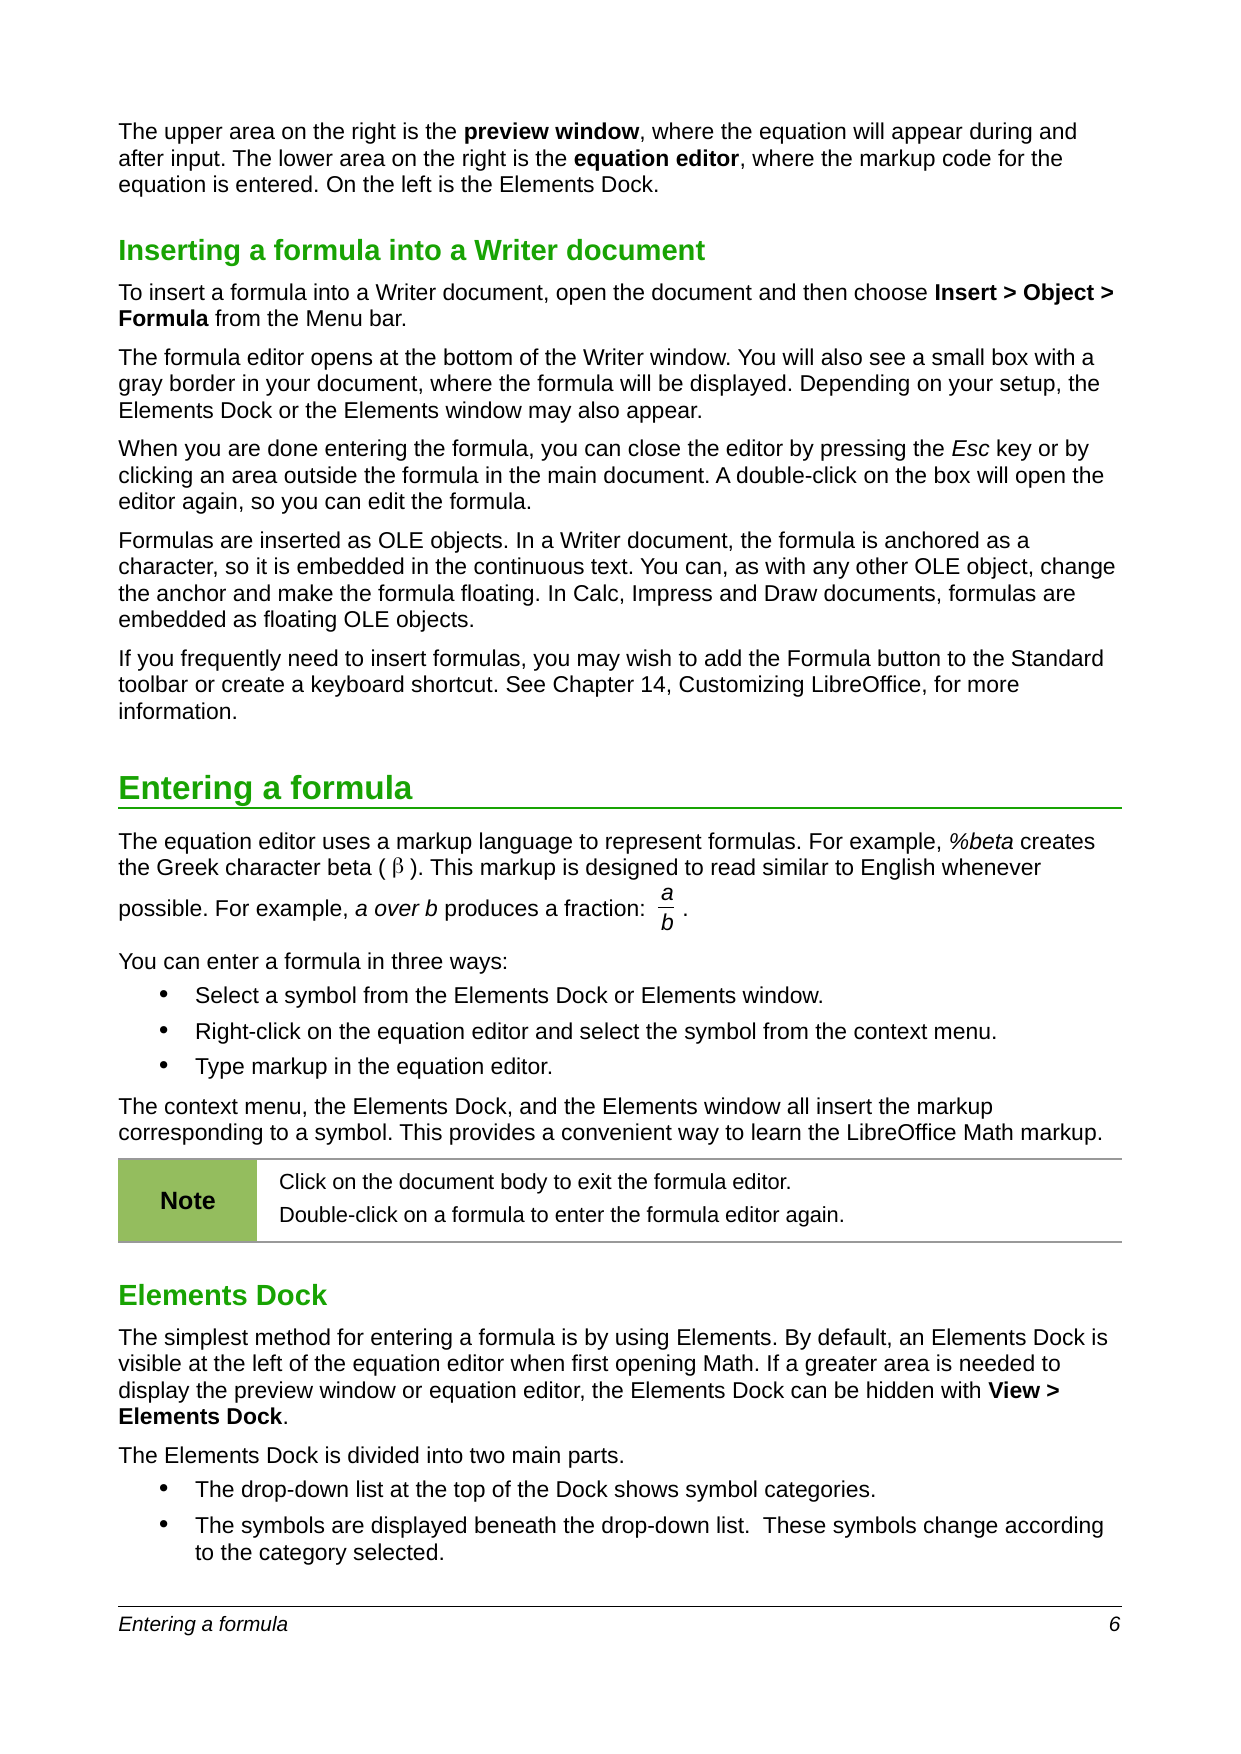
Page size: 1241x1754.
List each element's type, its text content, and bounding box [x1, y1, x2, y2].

text Formulas are inserted as OLE objects. In a Writer document, the formula is anchored as a character, so it is embedded in the continuous text. You can, as with any other OLE object, change the anchor and make the formula floating. In Calc, Impress and Draw documents, formulas are embedded as floating OLE objects. [118, 527, 1122, 632]
subtitle Entering a formula [118, 768, 1122, 807]
table_header Note [118, 1160, 257, 1241]
text The formula editor opens at the bottom of the Writer window. You will also see a small box with a gray border in your document, where the formula will be displayed. Depending on your setup, the Elements Dock or the Elements window may also appear. [118, 344, 1122, 423]
text The equation editor uses a markup language to represent formulas. For example, %beta creates the Greek character beta (). This markup is designed to read similar to English whenever possible. For example, a over b produces a fraction: . [118, 828, 1122, 935]
table_header Click on the document body to exit the formula editor. Double-click on a formula to enter the formula editor again. [258, 1160, 1122, 1241]
text When you are done entering the formula, you can close the editor by pressing the Esc key or by clicking an area outside the formula in the main document. A double-click on the box will open the editor again, so you can edit the formula. [118, 435, 1122, 514]
list The drop-down list at the top of the Dock shows symbol categories. [156, 1475, 1122, 1504]
list You can enter a formula in three ways: [118, 948, 1122, 974]
list The Elements Dock is divided into two main parts. [118, 1442, 1122, 1468]
text The upper area on the right is the preview window, where the equation will appear during and after input. The lower area on the right is the equation editor, where the markup code for the equation is entered. On the left is the Elements Dock. [118, 118, 1122, 197]
subtitle Elements Dock [118, 1278, 1122, 1312]
list The symbols are displayed beneath the drop-down list. These symbols change according to the category selected. [156, 1510, 1122, 1566]
list Right-click on the equation editor and select the symbol from the context menu. [156, 1016, 1122, 1045]
text If you frequently need to insert formulas, you may wish to add the Formula button to the Standard toolbar or create a keyboard shortcut. See Chapter 14, Customizing LibreOffice, for more information. [118, 645, 1122, 724]
subtitle Inserting a formula into a Writer document [118, 233, 1122, 266]
list Type markup in the equation editor. [156, 1051, 1122, 1080]
list Select a symbol from the Elements Dock or Elements window. [156, 980, 1122, 1009]
text The simplest method for entering a formula is by using Elements. By default, an Elements Dock is visible at the left of the equation editor when first opening Math. If a greater area is needed to display the preview window or equation editor, the Elements Dock can be hidden with View > Elements Dock. [118, 1324, 1122, 1429]
text To insert a formula into a Writer document, open the document and then choose Insert > Object > Formula from the Menu bar. [118, 279, 1122, 331]
text The context menu, the Elements Dock, and the Elements window all insert the markup corresponding to a symbol. This provides a convenient way to learn the LibreOffice Math markup. [118, 1093, 1122, 1146]
